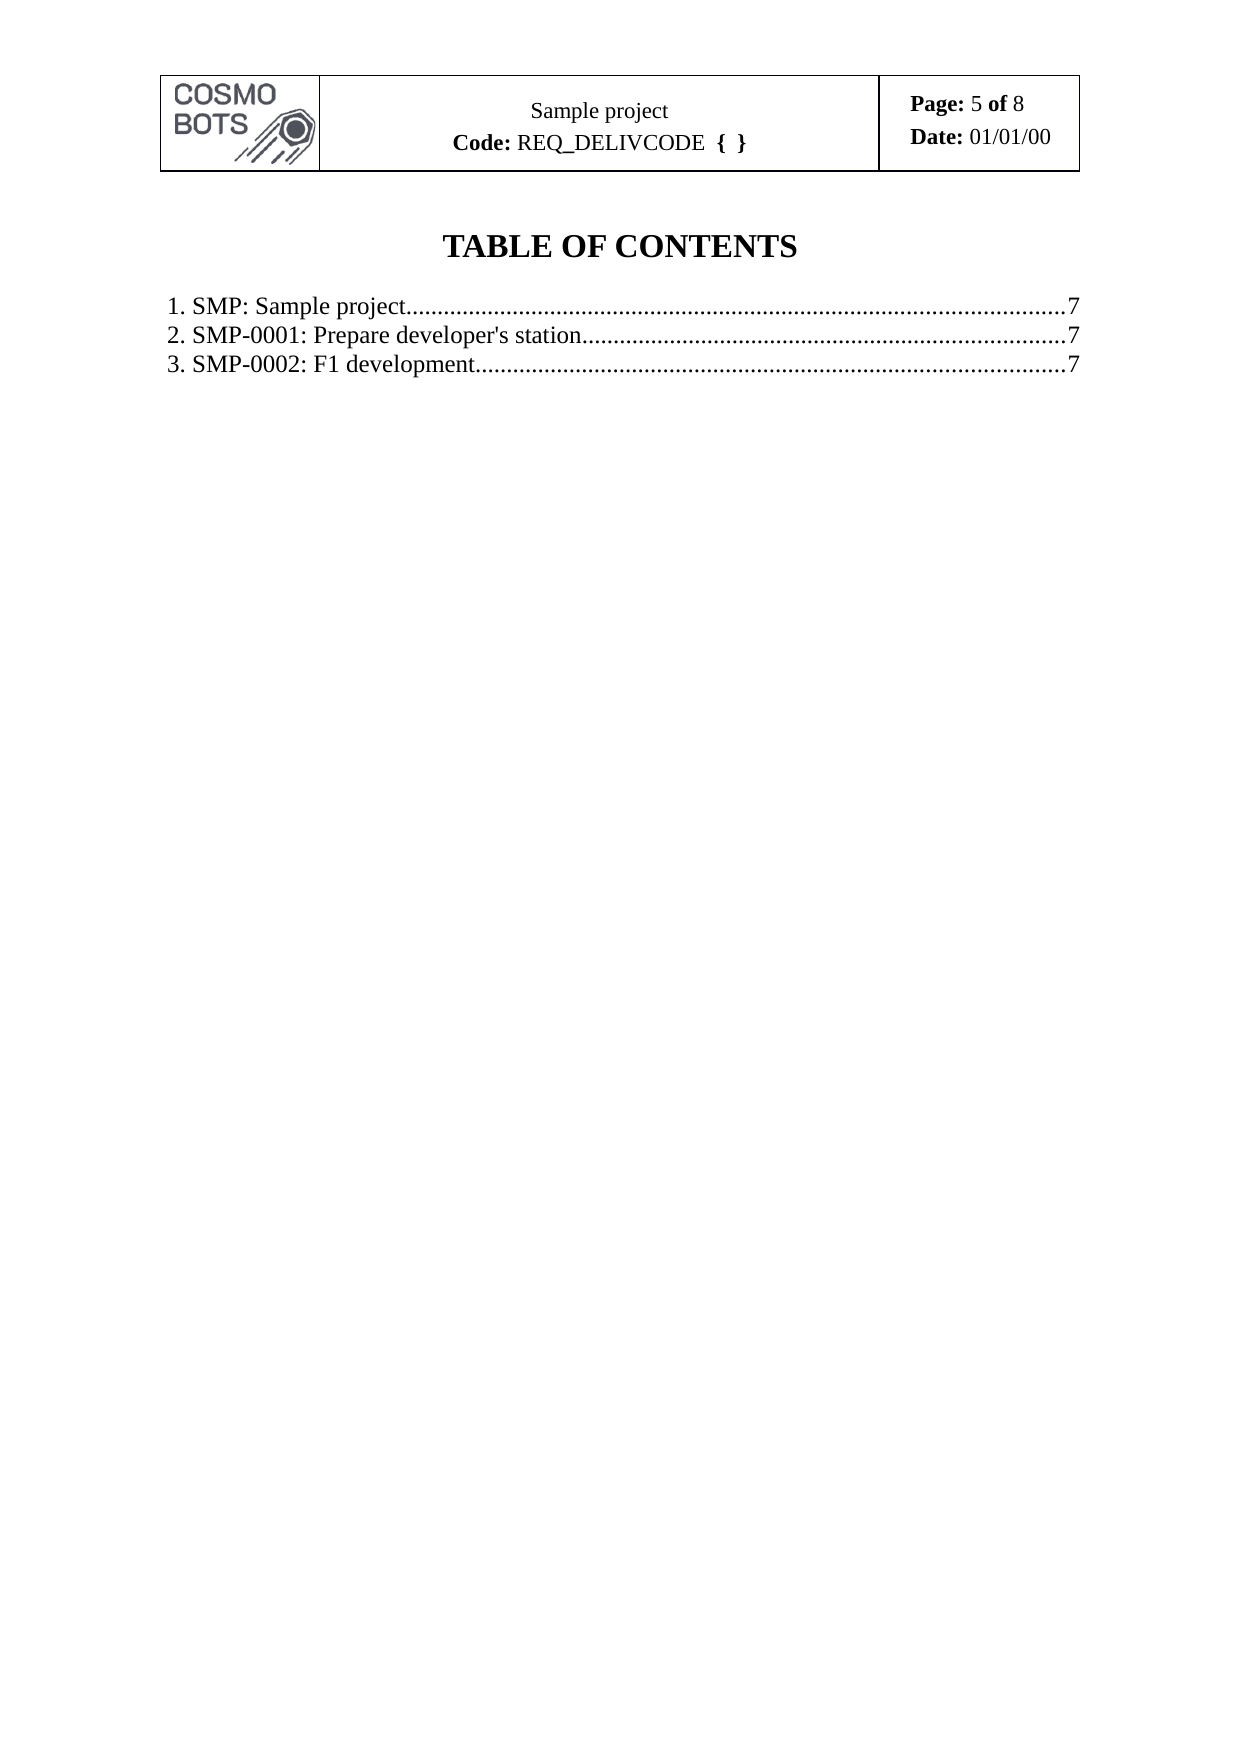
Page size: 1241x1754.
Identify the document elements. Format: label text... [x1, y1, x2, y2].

text TABLE OF CONTENTS [161, 227, 1080, 265]
text 1. SMP: Sample project 7 [161, 291, 1080, 320]
text 3. SMP-0002: F1 development 7 [161, 349, 1080, 378]
picture [175, 83, 316, 165]
text 2. SMP-0001: Prepare developer's station 7 [161, 320, 1080, 349]
